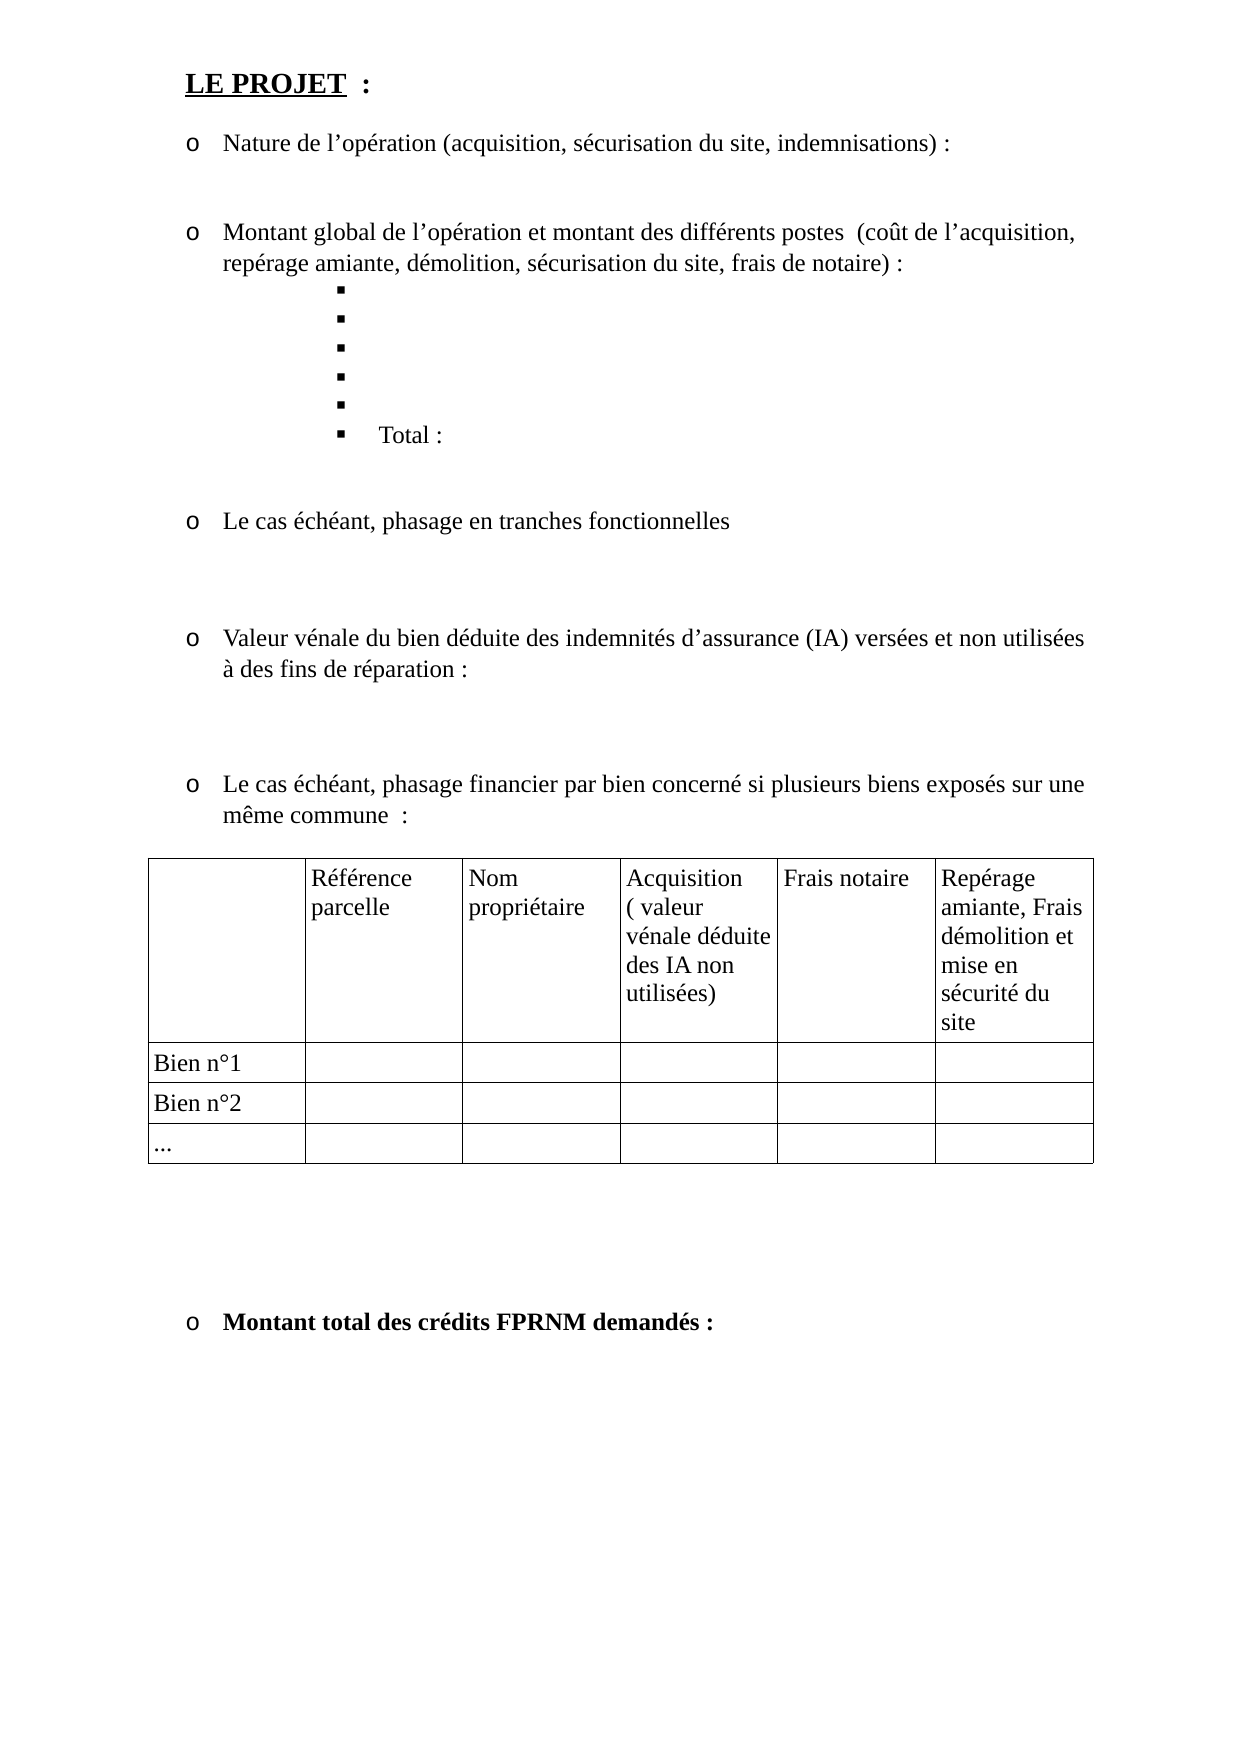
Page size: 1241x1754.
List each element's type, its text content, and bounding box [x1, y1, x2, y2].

table_cell [306, 1043, 462, 1082]
table_header Acquisition ( valeur vénale déduite des IA non utilisées) [621, 859, 777, 1042]
list Valeur vénale du bien déduite des indemnités d’assurance (IA) versées et non utilisées à des fins de réparation : [185, 623, 1093, 683]
table_cell [936, 1043, 1093, 1082]
table_cell Bien n°2 [149, 1083, 305, 1122]
table_cell [778, 1083, 935, 1122]
list Montant global de l’opération et montant des différents postes (coût de l’acquisition, repérage amiante, démolition, sécurisation du site, frais de notaire) : [185, 217, 1093, 276]
list Total : [335, 420, 1093, 449]
table_cell [306, 1083, 462, 1122]
table_cell [463, 1083, 620, 1122]
text LE PROJET : [185, 66, 1093, 100]
list Le cas échéant, phasage en tranches fonctionnelles [185, 506, 1093, 537]
table_header Référence parcelle [306, 859, 462, 1042]
table_header Frais notaire [778, 859, 935, 1042]
table_cell Bien n°1 [149, 1043, 305, 1082]
table_cell [936, 1083, 1093, 1122]
list Nature de l’opération (acquisition, sécurisation du site, indemnisations) : [185, 128, 1093, 159]
table_cell [621, 1083, 777, 1122]
table_cell [778, 1043, 935, 1082]
table_header Nom propriétaire [463, 859, 620, 1042]
table_cell [306, 1124, 462, 1163]
table_cell [621, 1043, 777, 1082]
table_cell [778, 1124, 935, 1163]
table_cell [621, 1124, 777, 1163]
list Montant total des crédits FPRNM demandés : [185, 1307, 1093, 1337]
table_cell [463, 1043, 620, 1082]
table_cell ... [149, 1124, 305, 1163]
table_header [149, 859, 305, 1042]
table_cell [463, 1124, 620, 1163]
table_cell [936, 1124, 1093, 1163]
table_header Repérage amiante, Frais démolition et mise en sécurité du site [936, 859, 1093, 1042]
